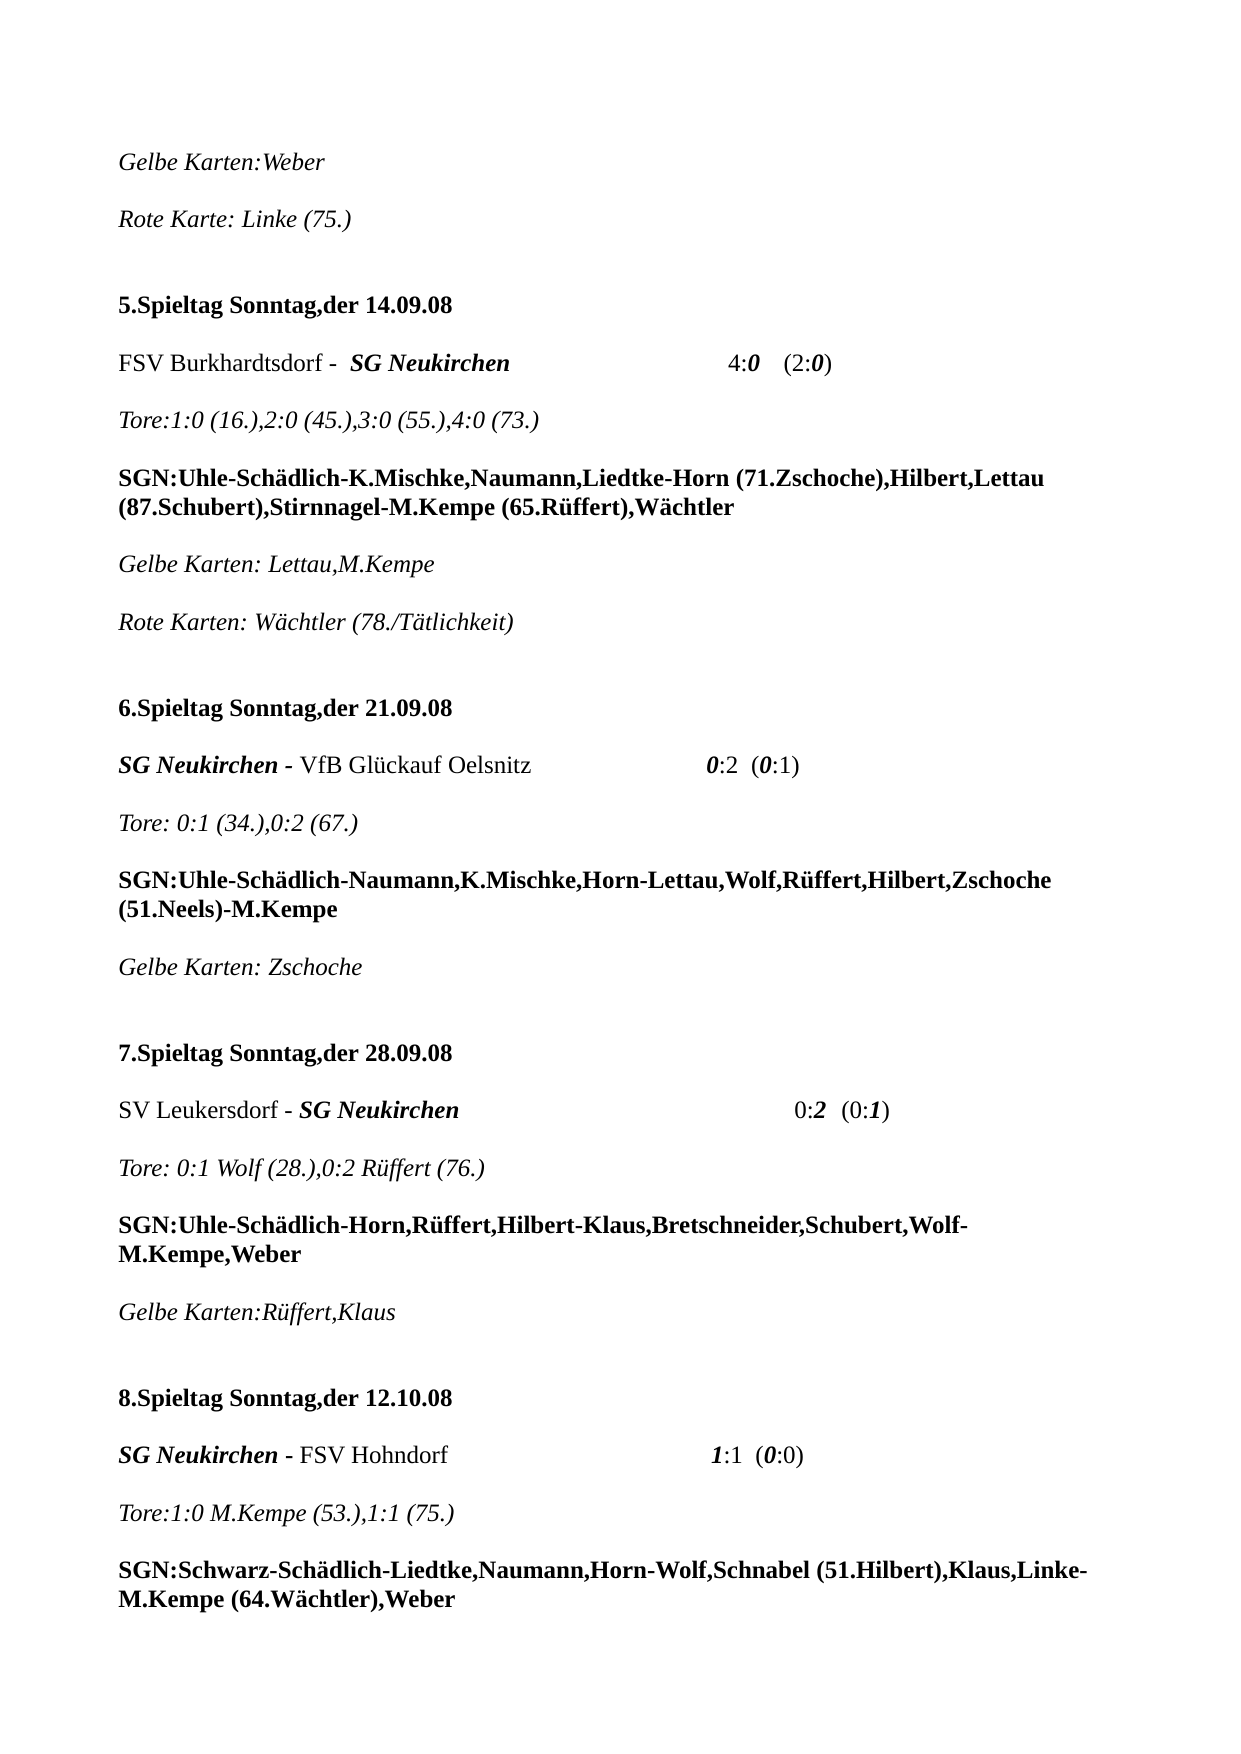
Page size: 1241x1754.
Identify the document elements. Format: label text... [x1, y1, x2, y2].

text Gelbe Karten:Weber Rote Karte: Linke (75.) 5.Spieltag Sonntag,der 14.09.08 FSV Burkhardtsdorf - SG Neukirchen 4:0 (2:0) Tore:1:0 (16.),2:0 (45.),3:0 (55.),4:0 (73.) SGN:Uhle-Schädlich-K.Mischke,Naumann,Liedtke-Horn (71.Zschoche),Hilbert,Lettau (87.Schubert),Stirnnagel-M.Kempe (65.Rüffert),Wächtler Gelbe Karten: Lettau,M.Kempe Rote Karten: Wächtler (78./Tätlichkeit) 6.Spieltag Sonntag,der 21.09.08 SG Neukirchen - VfB Glückauf Oelsnitz 0:2 (0:1) Tore: 0:1 (34.),0:2 (67.) SGN:Uhle-Schädlich-Naumann,K.Mischke,Horn-Lettau,Wolf,Rüffert,Hilbert,Zschoche (51.Neels)-M.Kempe Gelbe Karten: Zschoche 7.Spieltag Sonntag,der 28.09.08 SV Leukersdorf - SG Neukirchen 0:2 (0:1) Tore: 0:1 Wolf (28.),0:2 Rüffert (76.) SGN:Uhle-Schädlich-Horn,Rüffert,Hilbert-Klaus,Bretschneider,Schubert,Wolf-M.Kempe,Weber Gelbe Karten:Rüffert,Klaus 8.Spieltag Sonntag,der 12.10.08 SG Neukirchen - FSV Hohndorf 1:1 (0:0) Tore:1:0 M.Kempe (53.),1:1 (75.) SGN:Schwarz-Schädlich-Liedtke,Naumann,Horn-Wolf,Schnabel (51.Hilbert),Klaus,Linke-M.Kempe (64.Wächtler),Weber [118, 118, 1122, 1613]
